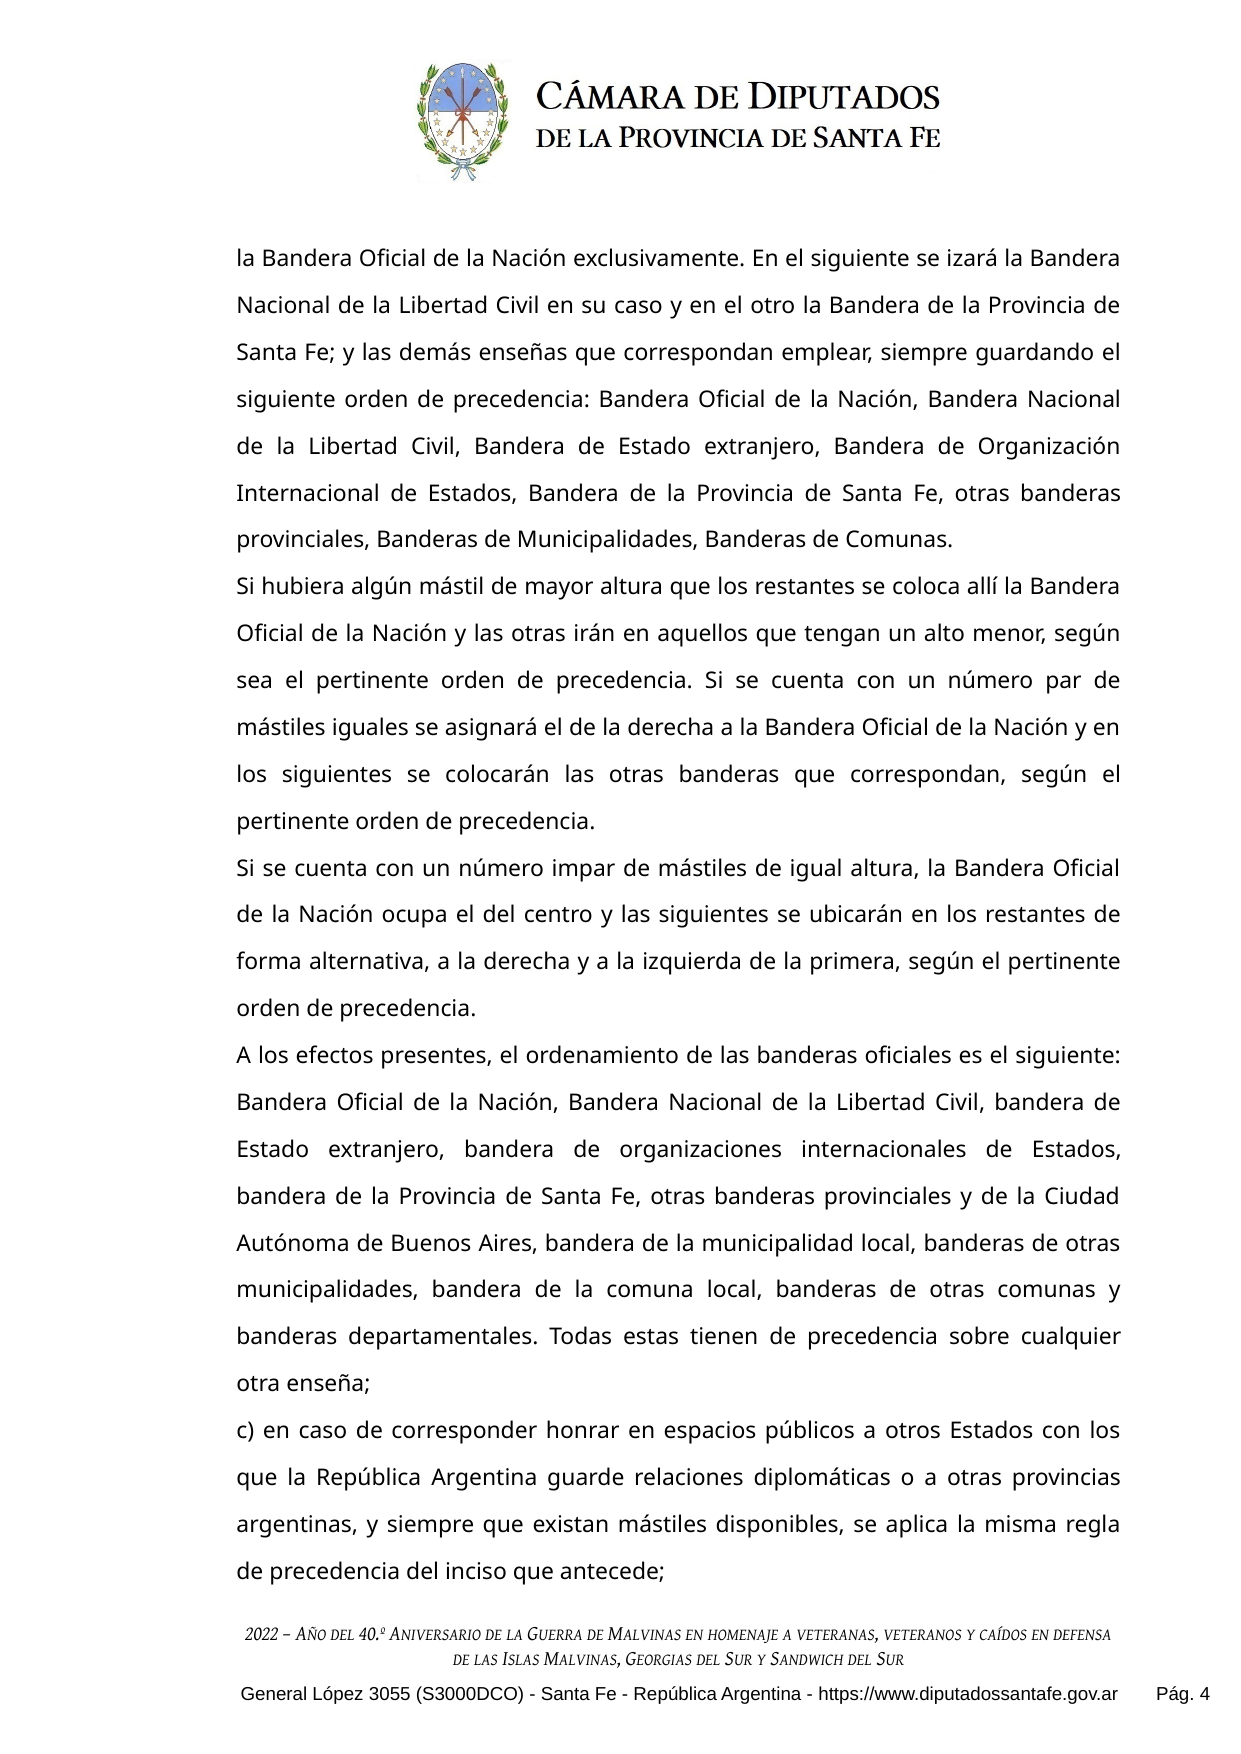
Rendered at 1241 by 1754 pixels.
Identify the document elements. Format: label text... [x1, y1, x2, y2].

text la Bandera Oficial de la Nación exclusivamente. En el siguiente se izará la Bandera Nacional de la Libertad Civil en su caso y en el otro la Bandera de la Provincia de Santa Fe; y las demás enseñas que correspondan emplear, siempre guardando el siguiente orden de precedencia: Bandera Oficial de la Nación, Bandera Nacional de la Libertad Civil, Bandera de Estado extranjero, Bandera de Organización Internacional de Estados, Bandera de la Provincia de Santa Fe, otras banderas provinciales, Banderas de Municipalidades, Banderas de Comunas. [236, 242, 1122, 555]
text A los efectos presentes, el ordenamiento de las banderas oficiales es el siguiente: Bandera Oficial de la Nación, Bandera Nacional de la Libertad Civil, bandera de Estado extranjero, bandera de organizaciones internacionales de Estados, bandera de la Provincia de Santa Fe, otras banderas provinciales y de la Ciudad Autónoma de Buenos Aires, bandera de la municipalidad local, banderas de otras municipalidades, bandera de la comuna local, banderas de otras comunas y banderas departamentales. Todas estas tienen de precedencia sobre cualquier otra enseña; [236, 1039, 1122, 1398]
text Si se cuenta con un número impar de mástiles de igual altura, la Bandera Oficial de la Nación ocupa el del centro y las siguientes se ubicarán en los restantes de forma alternativa, a la derecha y a la izquierda de la primera, según el pertinente orden de precedencia. [236, 852, 1122, 1023]
text c) en caso de corresponder honrar en espacios públicos a otros Estados con los que la República Argentina guarde relaciones diplomáticas o a otras provincias argentinas, y siempre que existan mástiles disponibles, se aplica la misma regla de precedencia del inciso que antecede; [236, 1414, 1122, 1586]
text Si hubiera algún mástil de mayor altura que los restantes se coloca allí la Bandera Oficial de la Nación y las otras irán en aquellos que tengan un alto menor, según sea el pertinente orden de precedencia. Si se cuenta con un número par de mástiles iguales se asignará el de la derecha a la Bandera Oficial de la Nación y en los siguientes se colocarán las otras banderas que correspondan, según el pertinente orden de precedencia. [236, 570, 1122, 836]
picture [413, 59, 945, 183]
